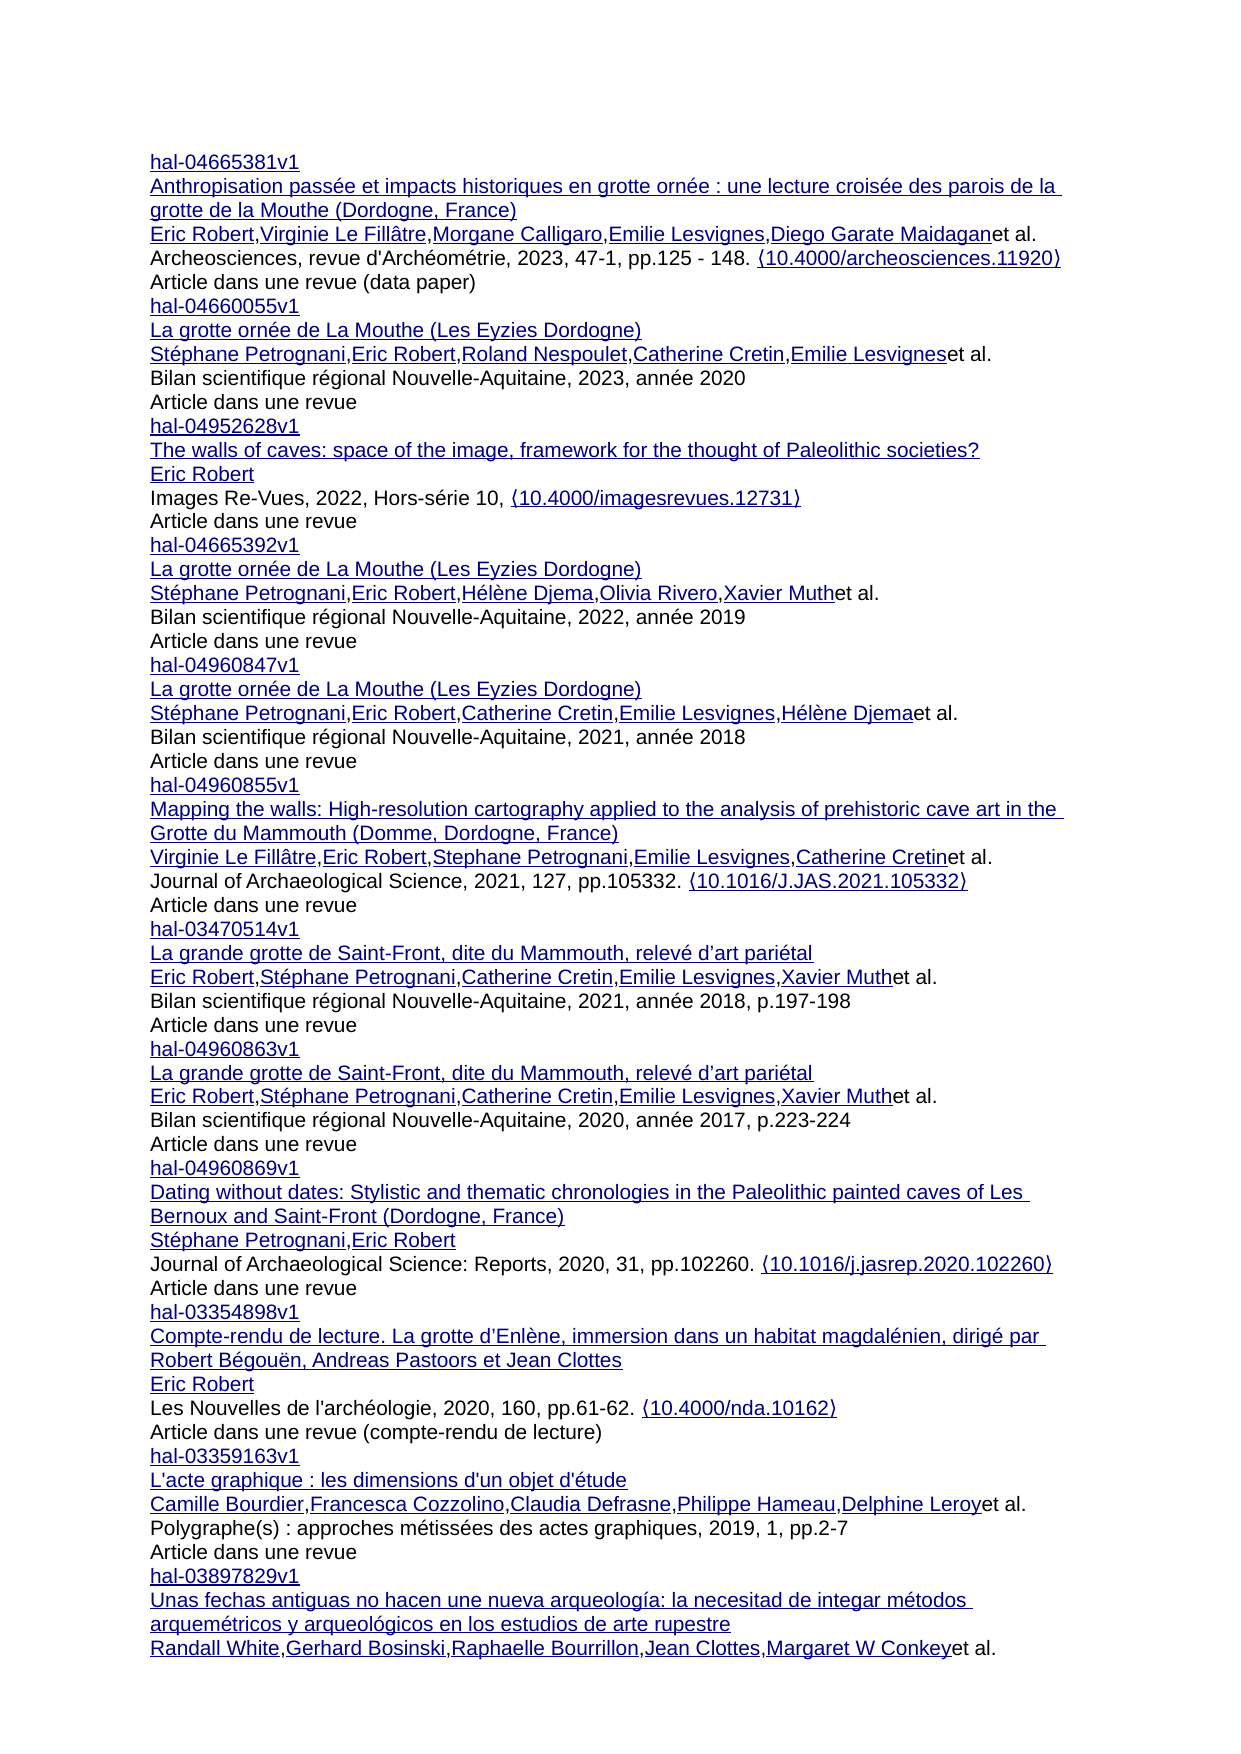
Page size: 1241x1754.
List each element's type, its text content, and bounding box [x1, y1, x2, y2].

table_cell La grande grotte de Saint-Front, dite du Mammouth, relevé d’art pariétal Eric Robert,Stéphane Petrognani,Catherine Cretin,Emilie Lesvignes,Xavier Muthet al. Bilan scientifique régional Nouvelle-Aquitaine, 2020, année 2017, p.223-224 Article dans une revue hal-04960869v1 [150, 1060, 1090, 1180]
table_cell Dating without dates: Stylistic and thematic chronologies in the Paleolithic painted caves of Les Bernoux and Saint-Front (Dordogne, France) Stéphane Petrognani,Eric Robert Journal of Archaeological Science: Reports, 2020, 31, pp.102260. ⟨10.1016/j.jasrep.2020.102260⟩ Article dans une revue hal-03354898v1 [150, 1180, 1090, 1324]
table_cell Anthropisation passée et impacts historiques en grotte ornée : une lecture croisée des parois de la grotte de la Mouthe (Dordogne, France) Eric Robert,Virginie Le Fillâtre,Morgane Calligaro,Emilie Lesvignes,Diego Garate Maidaganet al. Archeosciences, revue d'Archéométrie, 2023, 47-1, pp.125 - 148. ⟨10.4000/archeosciences.11920⟩ Article dans une revue (data paper) hal-04660055v1 [150, 174, 1090, 318]
table_cell Unas fechas antiguas no hacen une nueva arqueología: la necesitad de integar métodos arquemétricos y arqueológicos en los estudios de arte rupestre Randall White,Gerhard Bosinski,Raphaelle Bourrillon,Jean Clottes,Margaret W Conkeyet al. [150, 1588, 1090, 1659]
table_cell Mapping the walls: High-resolution cartography applied to the analysis of prehistoric cave art in the Grotte du Mammouth (Domme, Dordogne, France) Virginie Le Fillâtre,Eric Robert,Stephane Petrognani,Emilie Lesvignes,Catherine Cretinet al. Journal of Archaeological Science, 2021, 127, pp.105332. ⟨10.1016/J.JAS.2021.105332⟩ Article dans une revue hal-03470514v1 [150, 797, 1090, 941]
table_cell La grande grotte de Saint-Front, dite du Mammouth, relevé d’art pariétal Eric Robert,Stéphane Petrognani,Catherine Cretin,Emilie Lesvignes,Xavier Muthet al. Bilan scientifique régional Nouvelle-Aquitaine, 2021, année 2018, p.197-198 Article dans une revue hal-04960863v1 [150, 941, 1090, 1060]
table_cell hal-04665381v1 [150, 150, 1090, 174]
table_cell La grotte ornée de La Mouthe (Les Eyzies Dordogne) Stéphane Petrognani,Eric Robert,Roland Nespoulet,Catherine Cretin,Emilie Lesvigneset al. Bilan scientifique régional Nouvelle-Aquitaine, 2023, année 2020 Article dans une revue hal-04952628v1 [150, 318, 1090, 437]
table_cell The walls of caves: space of the image, framework for the thought of Paleolithic societies? Eric Robert Images Re-Vues, 2022, Hors-série 10, ⟨10.4000/imagesrevues.12731⟩ Article dans une revue hal-04665392v1 [150, 438, 1090, 557]
table_cell La grotte ornée de La Mouthe (Les Eyzies Dordogne) Stéphane Petrognani,Eric Robert,Hélène Djema,Olivia Rivero,Xavier Muthet al. Bilan scientifique régional Nouvelle-Aquitaine, 2022, année 2019 Article dans une revue hal-04960847v1 [150, 557, 1090, 677]
table_cell L'acte graphique : les dimensions d'un objet d'étude Camille Bourdier,Francesca Cozzolino,Claudia Defrasne,Philippe Hameau,Delphine Leroyet al. Polygraphe(s) : approches métissées des actes graphiques, 2019, 1, pp.2-7 Article dans une revue hal-03897829v1 [150, 1468, 1090, 1587]
table_cell La grotte ornée de La Mouthe (Les Eyzies Dordogne) Stéphane Petrognani,Eric Robert,Catherine Cretin,Emilie Lesvignes,Hélène Djemaet al. Bilan scientifique régional Nouvelle-Aquitaine, 2021, année 2018 Article dans une revue hal-04960855v1 [150, 677, 1090, 797]
table_cell Compte-rendu de lecture. La grotte d’Enlène, immersion dans un habitat magdalénien, dirigé par Robert Bégouën, Andreas Pastoors et Jean Clottes Eric Robert Les Nouvelles de l'archéologie, 2020, 160, pp.61-62. ⟨10.4000/nda.10162⟩ Article dans une revue (compte-rendu de lecture) hal-03359163v1 [150, 1324, 1090, 1468]
